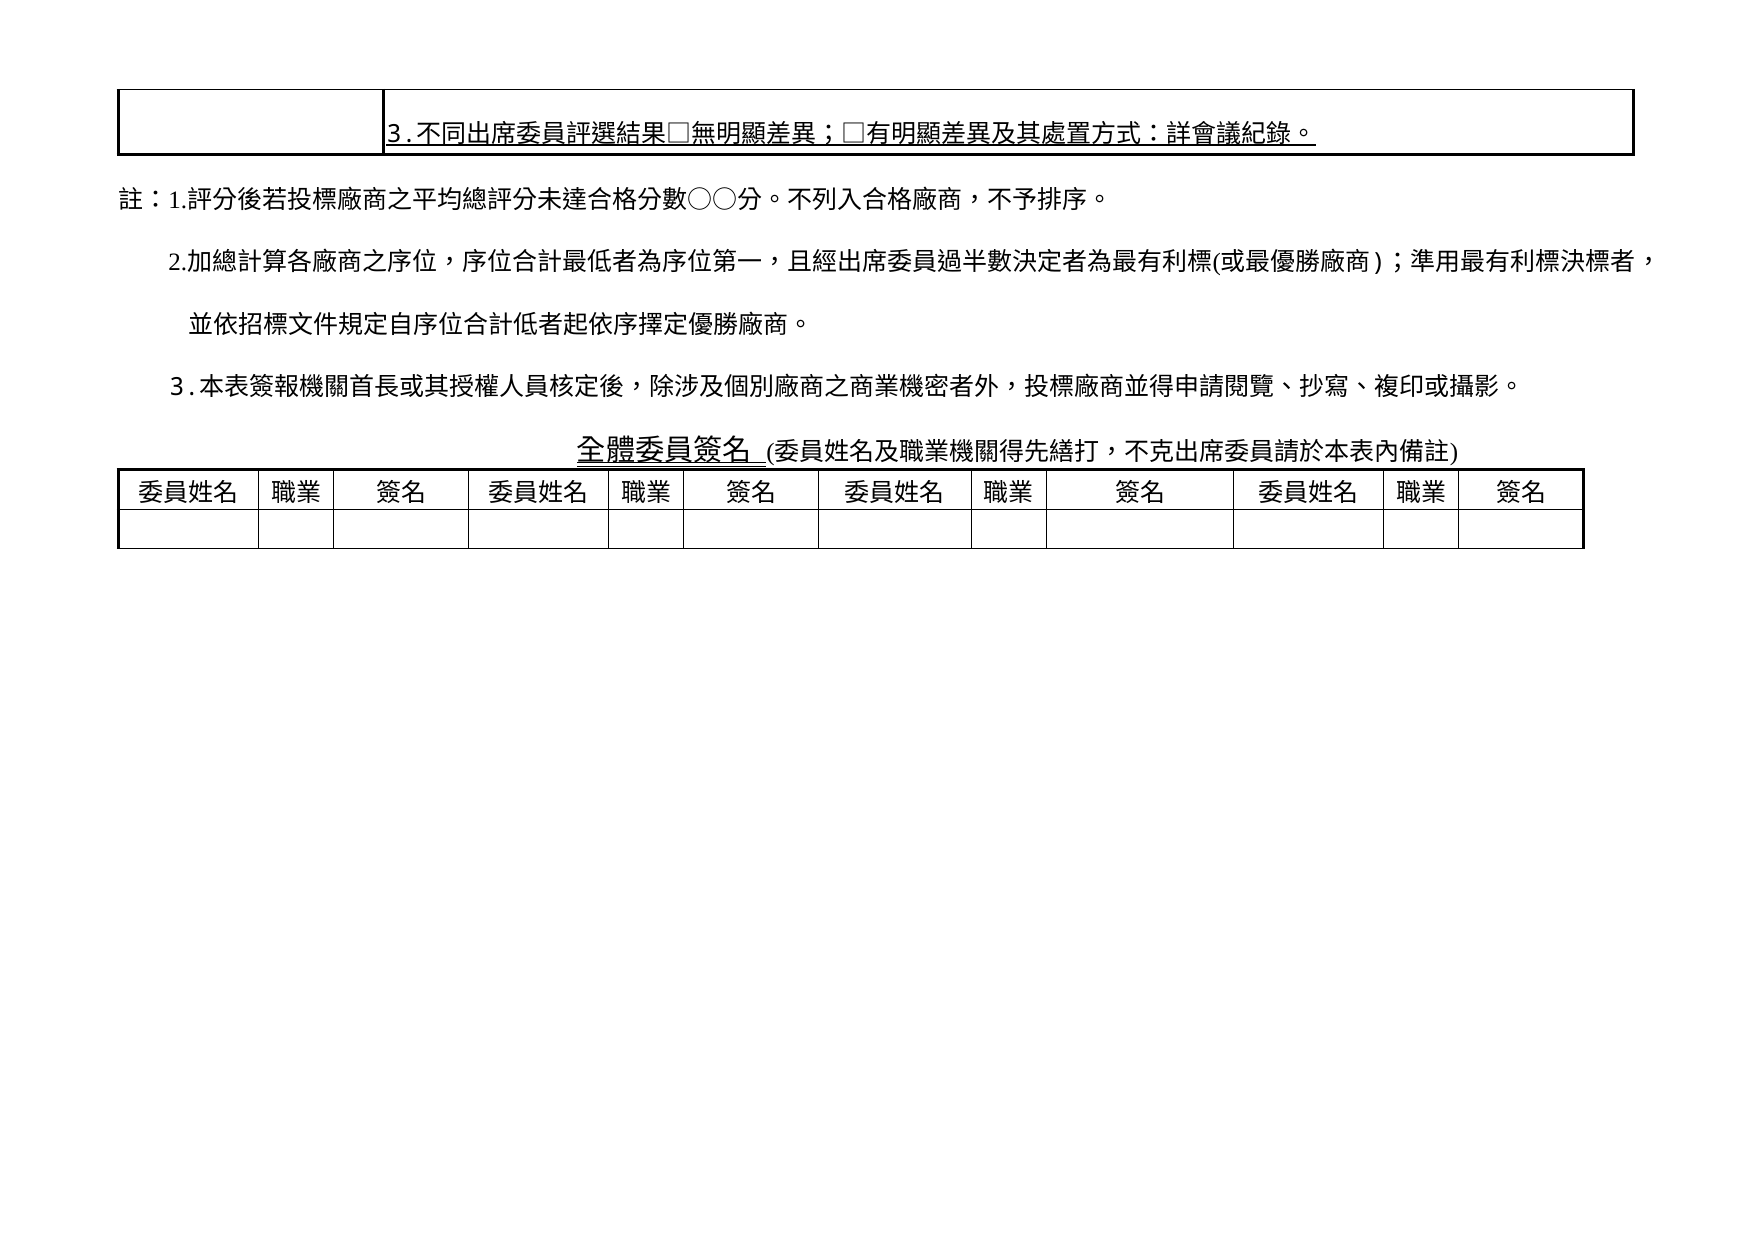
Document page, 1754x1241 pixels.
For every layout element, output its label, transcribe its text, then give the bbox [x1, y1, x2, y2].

table_header 委員姓名 [1234, 471, 1383, 509]
table_cell [1047, 510, 1233, 548]
table_cell [334, 510, 468, 548]
table_header 職業 [259, 471, 333, 509]
table_cell [120, 510, 258, 548]
table_header 委員姓名 [469, 471, 608, 509]
table_header 職業 [972, 471, 1046, 509]
table_header 簽名 [1459, 471, 1582, 509]
table_cell [469, 510, 608, 548]
text 3.本表簽報機關首長或其授權人員核定後，除涉及個別廠商之商業機密者外，投標廠商並得申請閱覽、抄寫、複印或攝影。 [118, 343, 1636, 406]
table_cell 3.不同出席委員評選結果□無明顯差異；□有明顯差異及其處置方式：詳會議紀錄。 [385, 90, 1632, 152]
table_header 簽名 [684, 471, 818, 509]
table_header 簽名 [334, 471, 468, 509]
table_header 委員姓名 [819, 471, 971, 509]
table_cell [972, 510, 1046, 548]
table_cell [1384, 510, 1458, 548]
table_cell [819, 510, 971, 548]
table_cell [609, 510, 683, 548]
table_cell [120, 90, 382, 152]
table_header 簽名 [1047, 471, 1233, 509]
text 2.加總計算各廠商之序位，序位合計最低者為序位第一，且經出席委員過半數決定者為最有利標(或最優勝廠商)；準用最有利標決標者，並依招標文件規定自序位合計低者起依序擇定優勝廠商。 [168, 218, 1636, 343]
table_header 職業 [1384, 471, 1458, 509]
table_header 委員姓名 [120, 471, 258, 509]
table_cell [684, 510, 818, 548]
table_cell [1234, 510, 1383, 548]
table_cell [1459, 510, 1582, 548]
text 註：1.評分後若投標廠商之平均總評分未達合格分數○○分。不列入合格廠商，不予排序。 [118, 156, 1636, 218]
text 全體委員簽名 (委員姓名及職業機關得先繕打，不克出席委員請於本表內備註) [118, 406, 1636, 468]
table_header 職業 [609, 471, 683, 509]
table_cell [259, 510, 333, 548]
